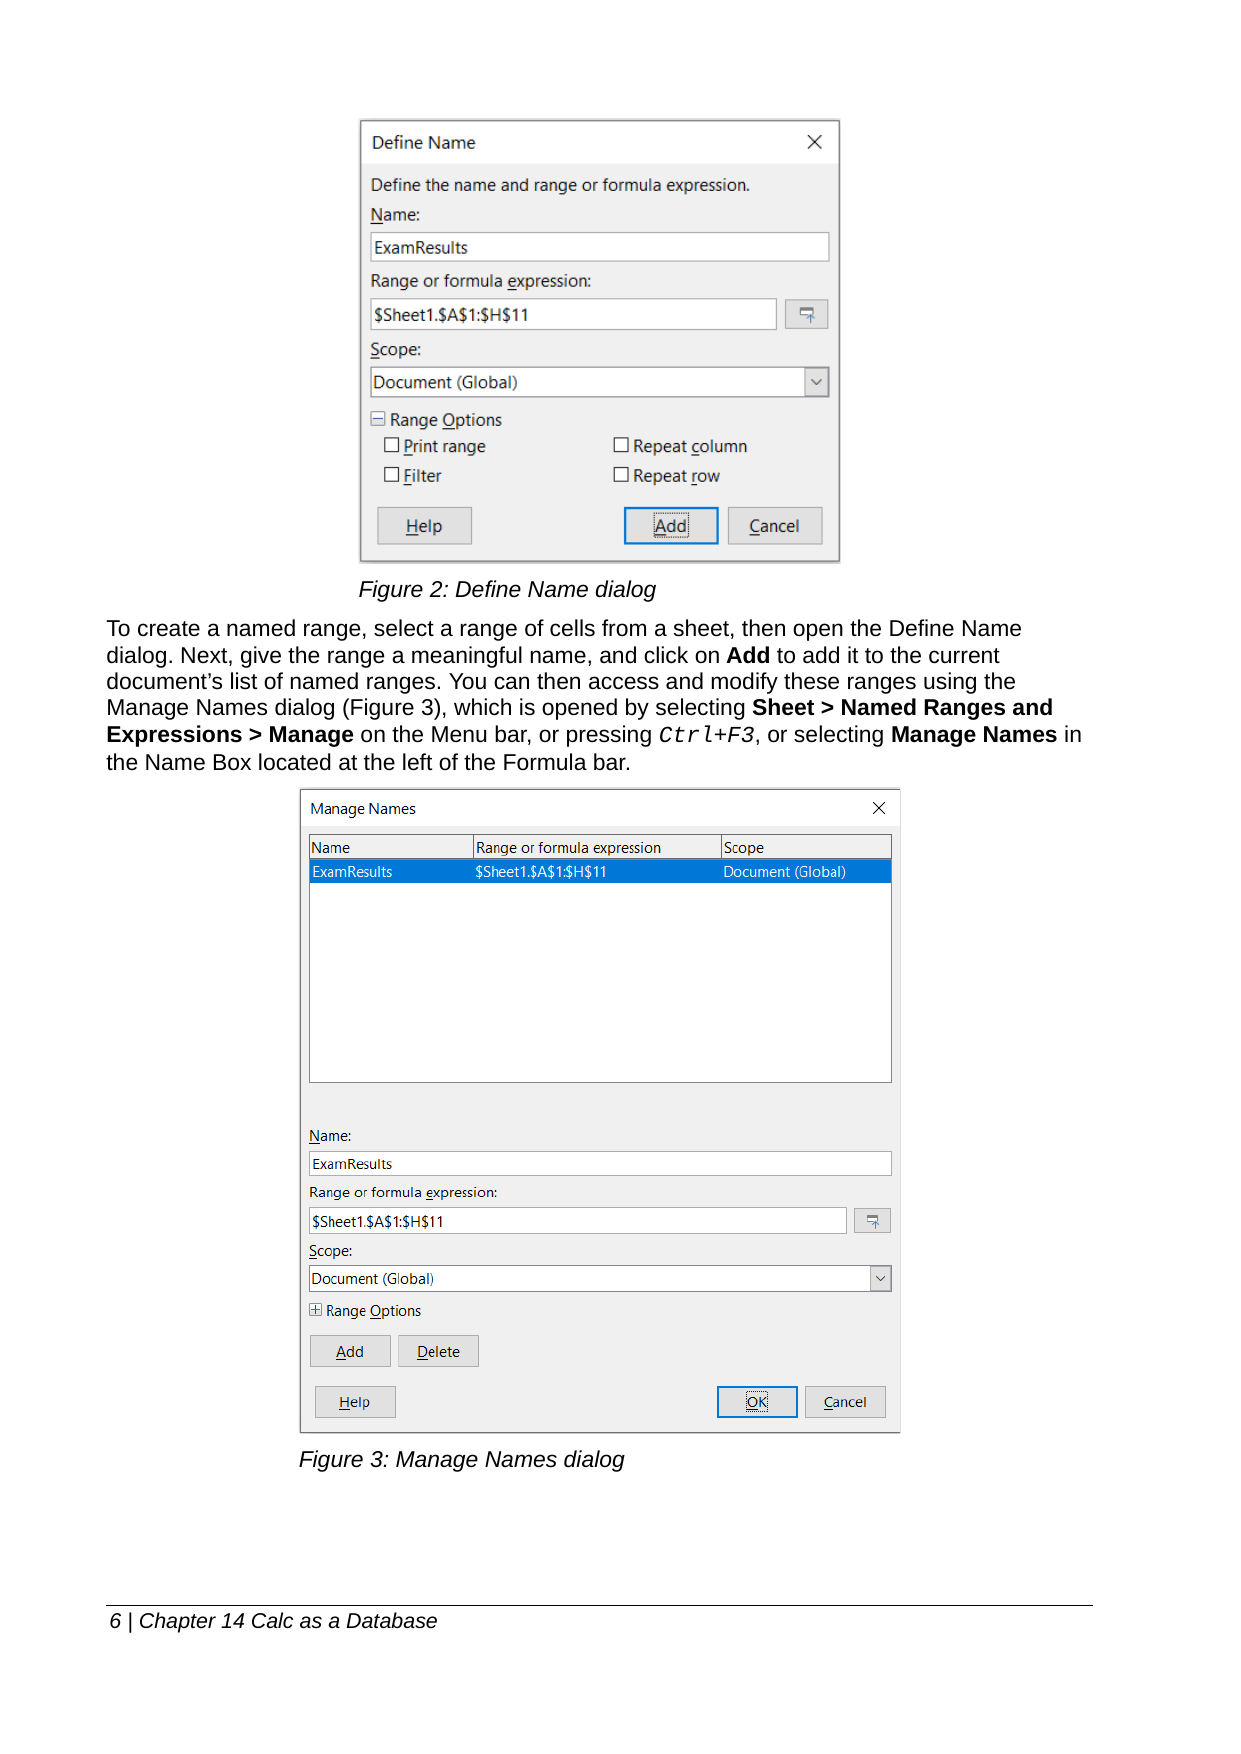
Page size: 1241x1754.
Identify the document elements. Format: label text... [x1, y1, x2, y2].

picture [358, 118, 841, 564]
text Figure 3: Manage Names dialog [298, 1446, 900, 1472]
picture [298, 787, 901, 1434]
text To create a named range, select a range of cells from a sheet, then open the Define Name dialog. Next, give the range a meaningful name, and click on Add to add it to the current document’s list of named ranges. You can then access and modify these ranges using the Manage Names dialog (Figure 3), which is opened by selecting Sheet > Named Ranges and Expressions > Manage on the Menu bar, or pressing Ctrl+F3, or selecting Manage Names in the Name Box located at the left of the Formula bar. [106, 615, 1093, 775]
text Figure 2: Define Name dialog [358, 576, 841, 603]
